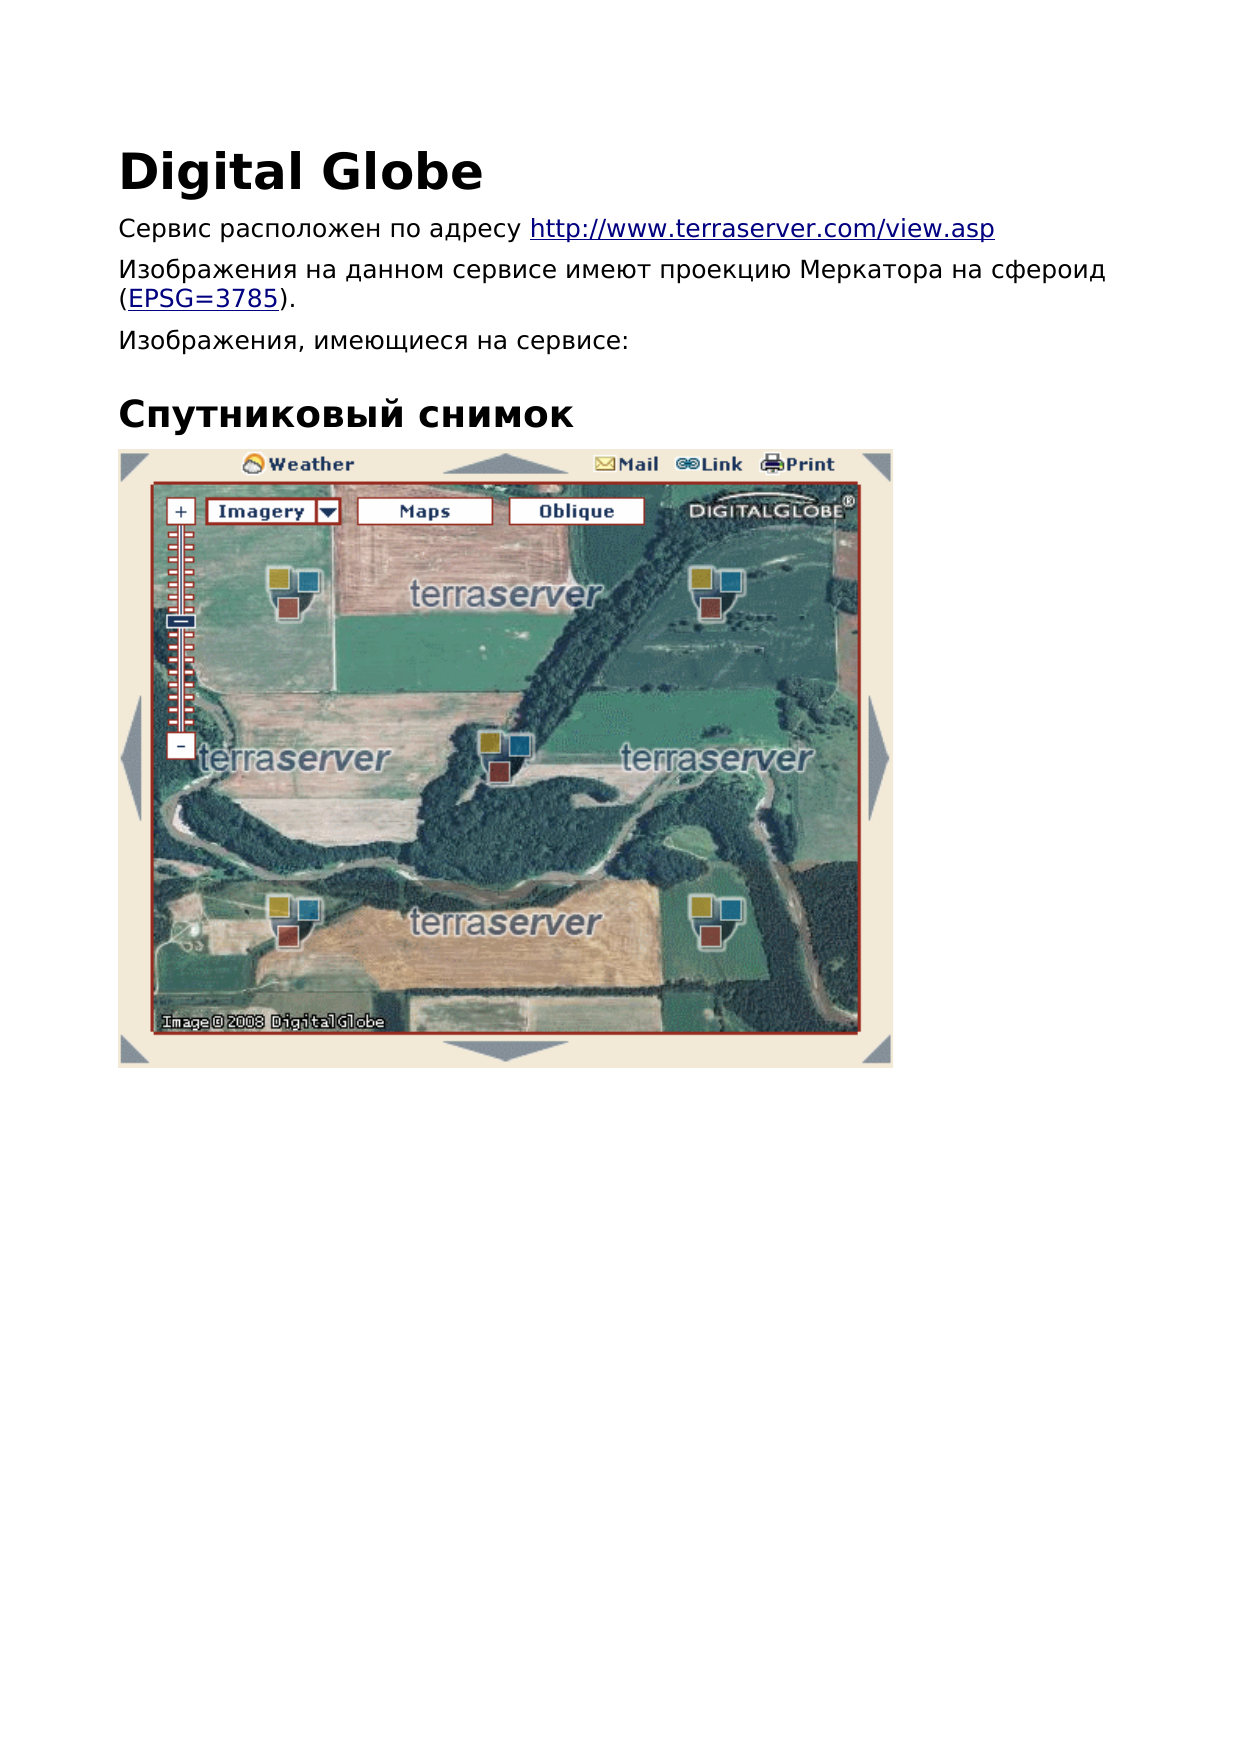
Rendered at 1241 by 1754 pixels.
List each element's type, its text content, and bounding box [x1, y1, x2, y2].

text Изображения, имеющиеся на сервисе: [118, 326, 1122, 356]
subtitle Digital Globe [118, 143, 1122, 201]
text Изображения на данном сервисе имеют проекцию Меркатора на сфероид (EPSG=3785). [118, 256, 1122, 314]
text Сервис расположен по адресу http://www.terraserver.com/view.asp [118, 214, 1122, 243]
subtitle Спутниковый снимок [118, 393, 1122, 437]
picture [118, 449, 894, 1068]
